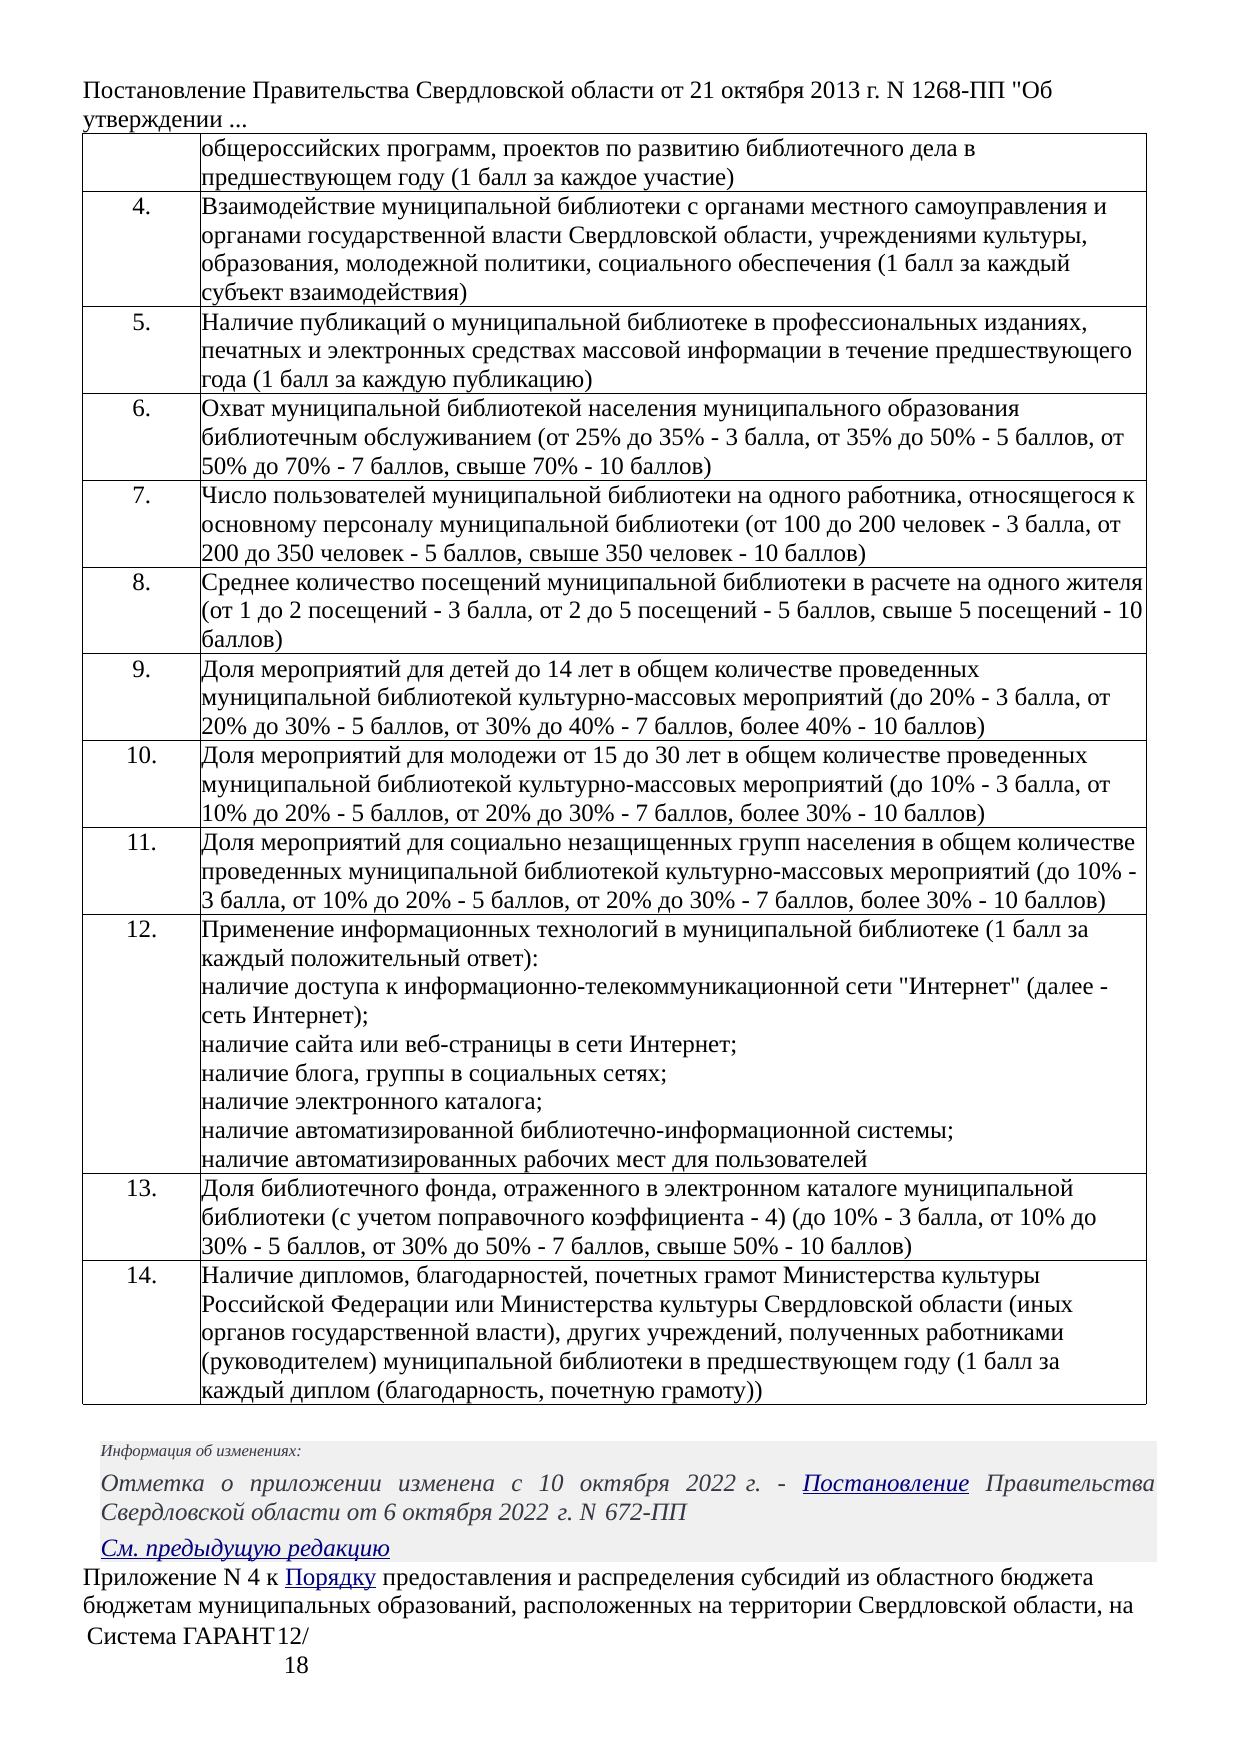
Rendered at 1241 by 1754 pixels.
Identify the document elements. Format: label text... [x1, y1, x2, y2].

table_cell Доля библиотечного фонда, отраженного в электронном каталоге муниципальной библиотеки (с учетом поправочного коэффициента - 4) (до 10% - 3 балла, от 10% до 30% - 5 баллов, от 30% до 50% - 7 баллов, свыше 50% - 10 баллов) [201, 1174, 1146, 1259]
table_cell Взаимодействие муниципальной библиотеки с органами местного самоуправления и органами государственной власти Свердловской области, учреждениями культуры, образования, молодежной политики, социального обеспечения (1 балл за каждый субъект взаимодействия) [201, 192, 1146, 306]
table_cell 7. [83, 481, 200, 566]
table_cell Число пользователей муниципальной библиотеки на одного работника, относящегося к основному персоналу муниципальной библиотеки (от 100 до 200 человек - 3 балла, от 200 до 350 человек - 5 баллов, свыше 350 человек - 10 баллов) [201, 481, 1146, 566]
table_cell Применение информационных технологий в муниципальной библиотеке (1 балл за каждый положительный ответ): наличие доступа к информационно-телекоммуникационной сети "Интернет" (далее - сеть Интернет); наличие сайта или веб-страницы в сети Интернет; наличие блога, группы в социальных сетях; наличие электронного каталога; наличие автоматизированной библиотечно-информационной системы; наличие автоматизированных рабочих мест для пользователей [201, 915, 1146, 1173]
table_cell 14. [83, 1261, 200, 1404]
table_cell Доля мероприятий для детей до 14 лет в общем количестве проведенных муниципальной библиотекой культурно-массовых мероприятий (до 20% - 3 балла, от 20% до 30% - 5 баллов, от 30% до 40% - 7 баллов, более 40% - 10 баллов) [201, 654, 1146, 740]
table_cell общероссийских программ, проектов по развитию библиотечного дела в предшествующем году (1 балл за каждое участие) [201, 134, 1146, 191]
table_cell 6. [83, 394, 200, 479]
table_cell 4. [83, 192, 200, 306]
text См. предыдущую редакцию [392, 1533, 1157, 1562]
table_cell Охват муниципальной библиотекой населения муниципального образования библиотечным обслуживанием (от 25% до 35% - 3 балла, от 35% до 50% - 5 баллов, от 50% до 70% - 7 баллов, свыше 70% - 10 баллов) [201, 394, 1146, 479]
text Отметка о приложении изменена с 10 октября 2022 г. - Постановление Правительства Свердловской области от 6 октября 2022 г. N 672-ПП [689, 1497, 1157, 1525]
table_cell 13. [83, 1174, 200, 1259]
table_cell 8. [83, 568, 200, 653]
table_cell Среднее количество посещений муниципальной библиотеки в расчете на одного жителя (от 1 до 2 посещений - 3 балла, от 2 до 5 посещений - 5 баллов, свыше 5 посещений - 10 баллов) [201, 568, 1146, 653]
table_cell Доля мероприятий для молодежи от 15 до 30 лет в общем количестве проведенных муниципальной библиотекой культурно-массовых мероприятий (до 10% - 3 балла, от 10% до 20% - 5 баллов, от 20% до 30% - 7 баллов, более 30% - 10 баллов) [201, 741, 1146, 827]
table_cell Наличие публикаций о муниципальной библиотеке в профессиональных изданиях, печатных и электронных средствах массовой информации в течение предшествующего года (1 балл за каждую публикацию) [201, 307, 1146, 393]
table_cell Доля мероприятий для социально незащищенных групп населения в общем количестве проведенных муниципальной библиотекой культурно-массовых мероприятий (до 10% - 3 балла, от 10% до 20% - 5 баллов, от 20% до 30% - 7 баллов, более 30% - 10 баллов) [201, 828, 1146, 913]
table_cell 5. [83, 307, 200, 393]
table_cell 11. [83, 828, 200, 913]
text Приложение N 4 к Порядку предоставления и распределения субсидий из областного бюджета бюджетам муниципальных образований, расположенных на территории Свердловской области, на [83, 1562, 1157, 1619]
table_cell Наличие дипломов, благодарностей, почетных грамот Министерства культуры Российской Федерации или Министерства культуры Свердловской области (иных органов государственной власти), других учреждений, полученных работниками (руководителем) муниципальной библиотеки в предшествующем году (1 балл за каждый диплом (благодарность, почетную грамоту)) [201, 1261, 1146, 1404]
table_cell [83, 134, 200, 191]
text Информация об изменениях: [303, 1441, 1157, 1460]
table_cell 12. [83, 915, 200, 1173]
table_cell 10. [83, 741, 200, 827]
table_cell 9. [83, 654, 200, 740]
